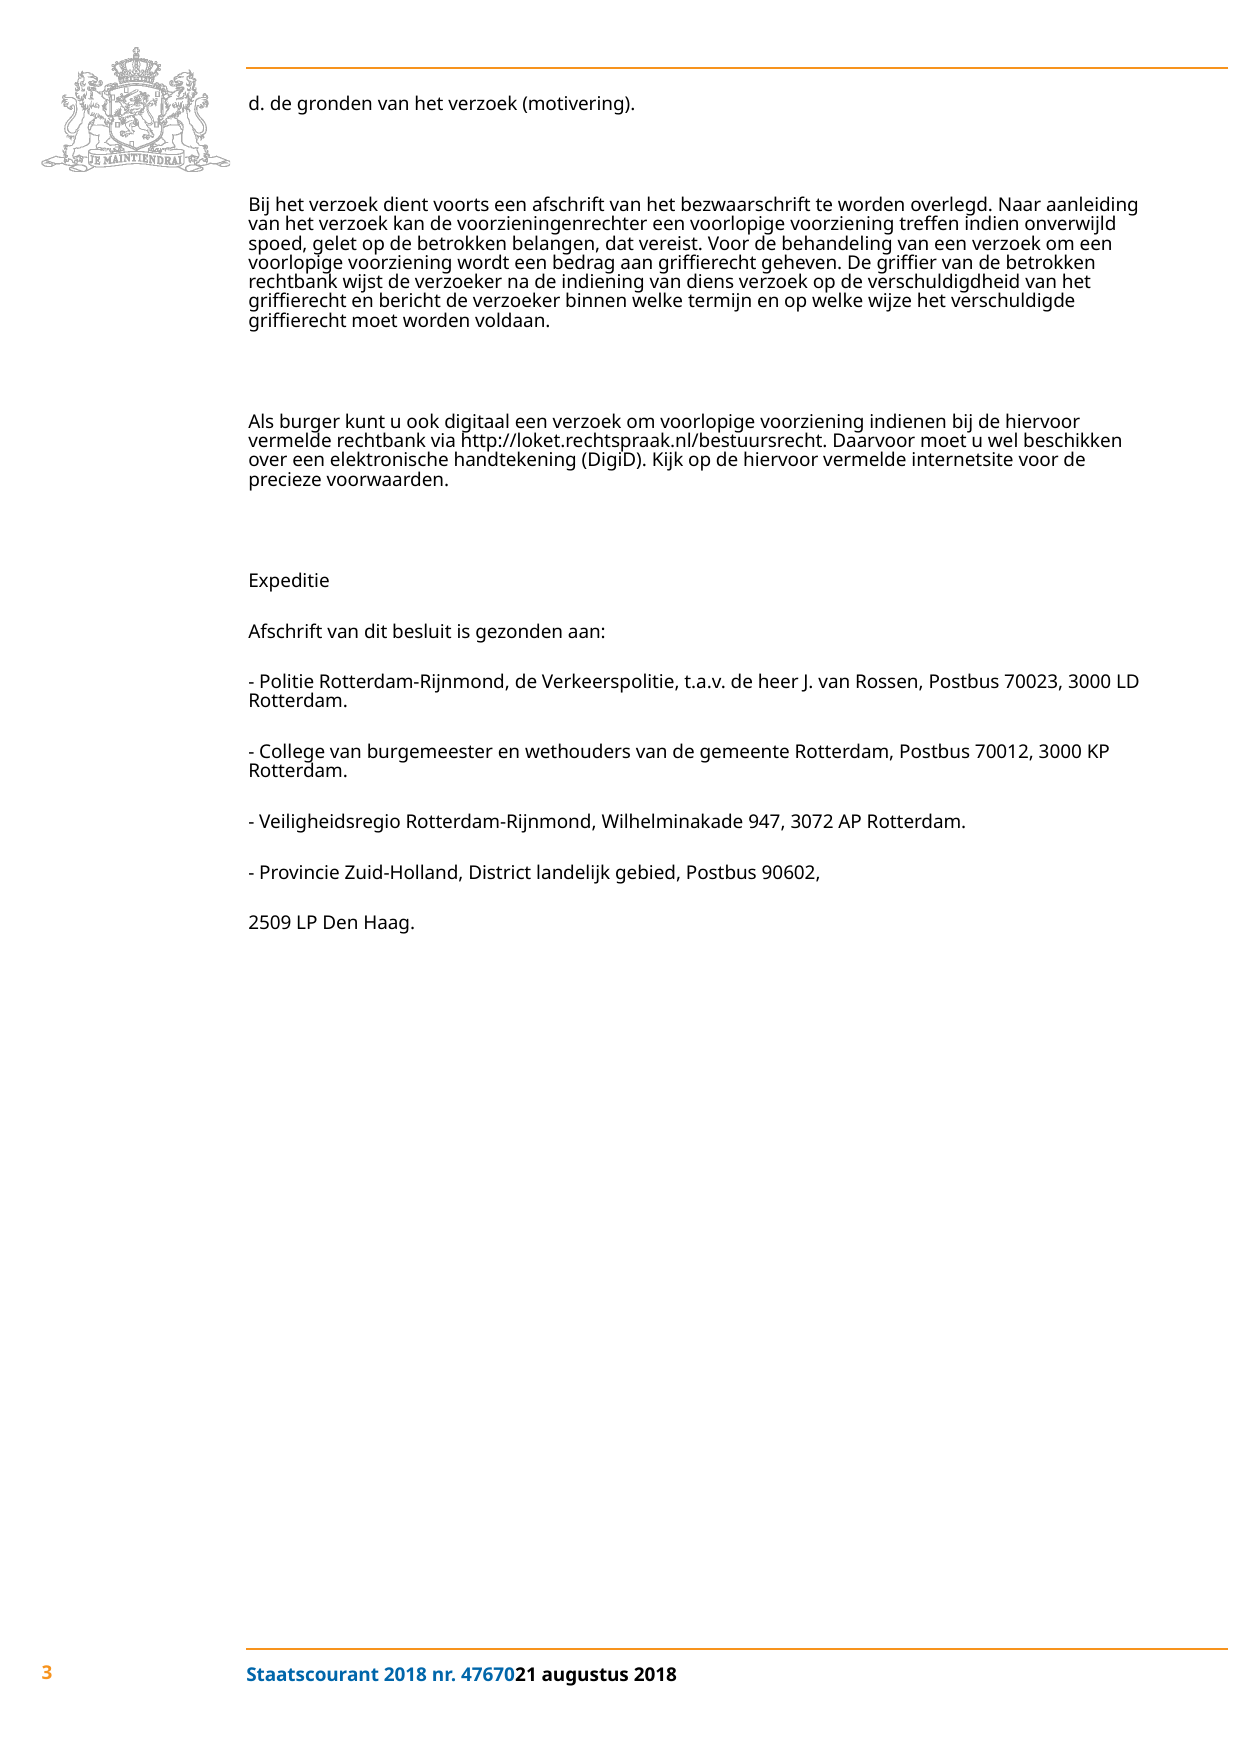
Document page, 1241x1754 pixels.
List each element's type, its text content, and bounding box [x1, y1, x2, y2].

text Als burger kunt u ook digitaal een verzoek om voorlopige voorziening indienen bij de hiervoor vermelde rechtbank via http://loket.rechtspraak.nl/bestuursrecht. Daarvoor moet u wel beschikken over een elektronische handtekening (DigiD). Kijk op de hiervoor vermelde internetsite voor de precieze voorwaarden. [248, 413, 1152, 490]
text d. de gronden van het verzoek (motivering). [248, 95, 1152, 114]
text - Provincie Zuid-Holland, District landelijk gebied, Postbus 90602, [248, 864, 1152, 883]
text - College van burgemeester en wethouders van de gemeente Rotterdam, Postbus 70012, 3000 KP Rotterdam. [248, 743, 1152, 782]
text - Politie Rotterdam-Rijnmond, de Verkeerspolitie, t.a.v. de heer J. van Rossen, Postbus 70023, 3000 LD Rotterdam. [248, 673, 1152, 712]
picture [41, 47, 231, 172]
text Afschrift van dit besluit is gezonden aan: [248, 623, 1152, 642]
text - Veiligheidsregio Rotterdam-Rijnmond, Wilhelminakade 947, 3072 AP Rotterdam. [248, 813, 1152, 832]
text Bij het verzoek dient voorts een afschrift van het bezwaarschrift te worden overlegd. Naar aanleiding van het verzoek kan de voorzieningenrechter een voorlopige voorziening treffen indien onverwijld spoed, gelet op de betrokken belangen, dat vereist. Voor de behandeling van een verzoek om een voorlopige voorziening wordt een bedrag aan griffierecht geheven. De griffier van de betrokken rechtbank wijst de verzoeker na de indiening van diens verzoek op de verschuldigdheid van het griffierecht en bericht de verzoeker binnen welke termijn en op welke wijze het verschuldigde griffierecht moet worden voldaan. [248, 196, 1152, 331]
text 2509 LP Den Haag. [248, 914, 1152, 933]
text Expeditie [248, 572, 1152, 591]
